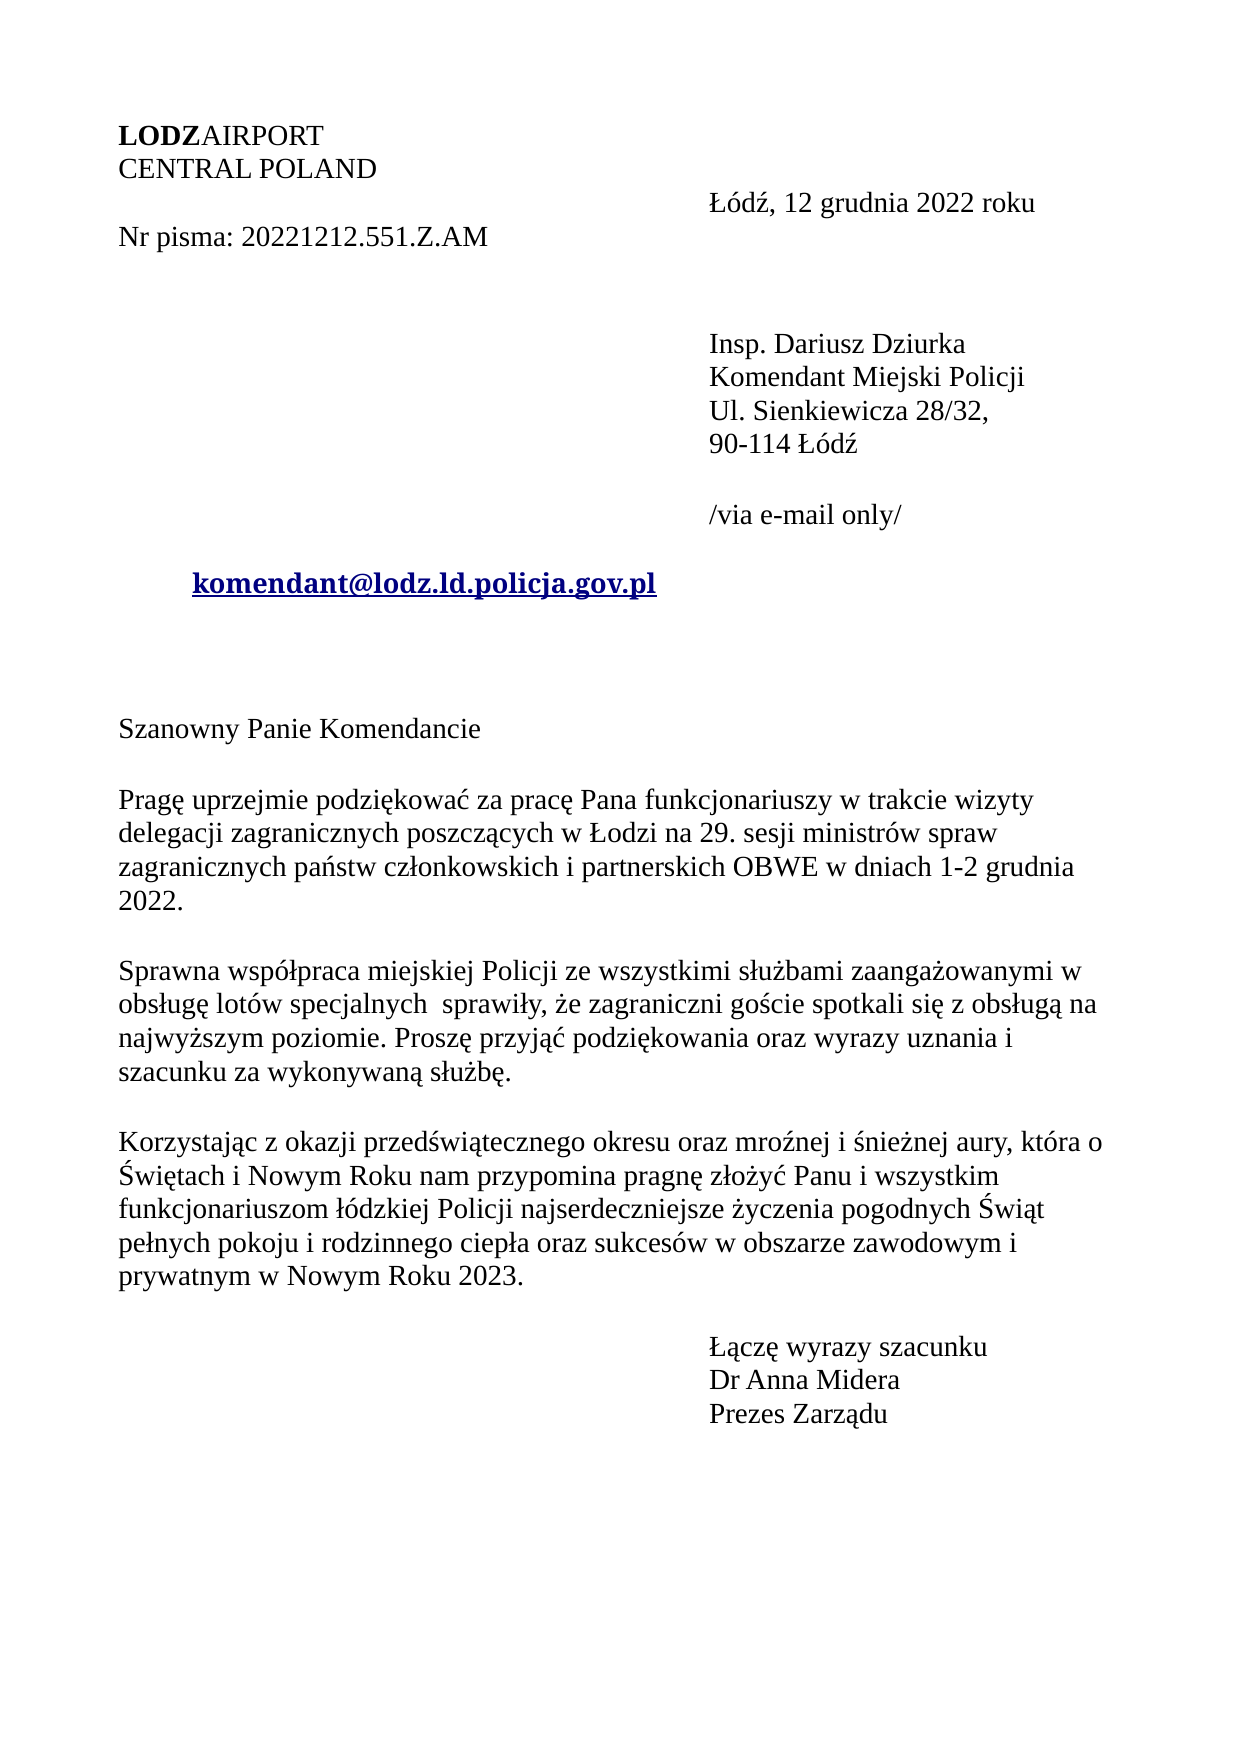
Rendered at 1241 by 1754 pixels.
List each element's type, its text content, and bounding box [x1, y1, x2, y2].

text Dr Anna Midera [118, 1362, 1122, 1396]
text /via e-mail only/ [118, 497, 1122, 531]
text CENTRAL POLAND [118, 152, 1122, 185]
text Sprawna współpraca miejskiej Policji ze wszystkimi służbami zaangażowanymi w obsługę lotów specjalnych sprawiły, że zagraniczni goście spotkali się z obsługą na najwyższym poziomie. Proszę przyjąć podziękowania oraz wyrazy uznania i szacunku za wykonywaną służbę. [118, 953, 1122, 1087]
text Prezes Zarządu [118, 1396, 1122, 1429]
text komendant@lodz.ld.policja.gov.pl [118, 531, 1122, 601]
text Łączę wyrazy szacunku [118, 1329, 1122, 1362]
text Szanowny Panie Komendancie [118, 712, 1122, 745]
text Ul. Sienkiewicza 28/32, [118, 393, 1122, 427]
text LODZAIRPORT [118, 118, 1122, 152]
text Korzystając z okazji przedświątecznego okresu oraz mroźnej i śnieżnej aury, która o Świętach i Nowym Roku nam przypomina pragnę złożyć Panu i wszystkim funkcjonariuszom łódzkiej Policji najserdeczniejsze życzenia pogodnych Świąt pełnych pokoju i rodzinnego ciepła oraz sukcesów w obszarze zawodowym i prywatnym w Nowym Roku 2023. [118, 1124, 1122, 1292]
text Łódź, 12 grudnia 2022 roku [118, 185, 1122, 219]
text Insp. Dariusz Dziurka [118, 326, 1122, 359]
text Nr pisma: 20221212.551.Z.AM [118, 219, 1122, 252]
text Pragę uprzejmie podziękować za pracę Pana funkcjonariuszy w trakcie wizyty delegacji zagranicznych poszczących w Łodzi na 29. sesji ministrów spraw zagranicznych państw członkowskich i partnerskich OBWE w dniach 1-2 grudnia 2022. [118, 782, 1122, 916]
text 90-114 Łódź [118, 427, 1122, 460]
text Komendant Miejski Policji [118, 359, 1122, 393]
